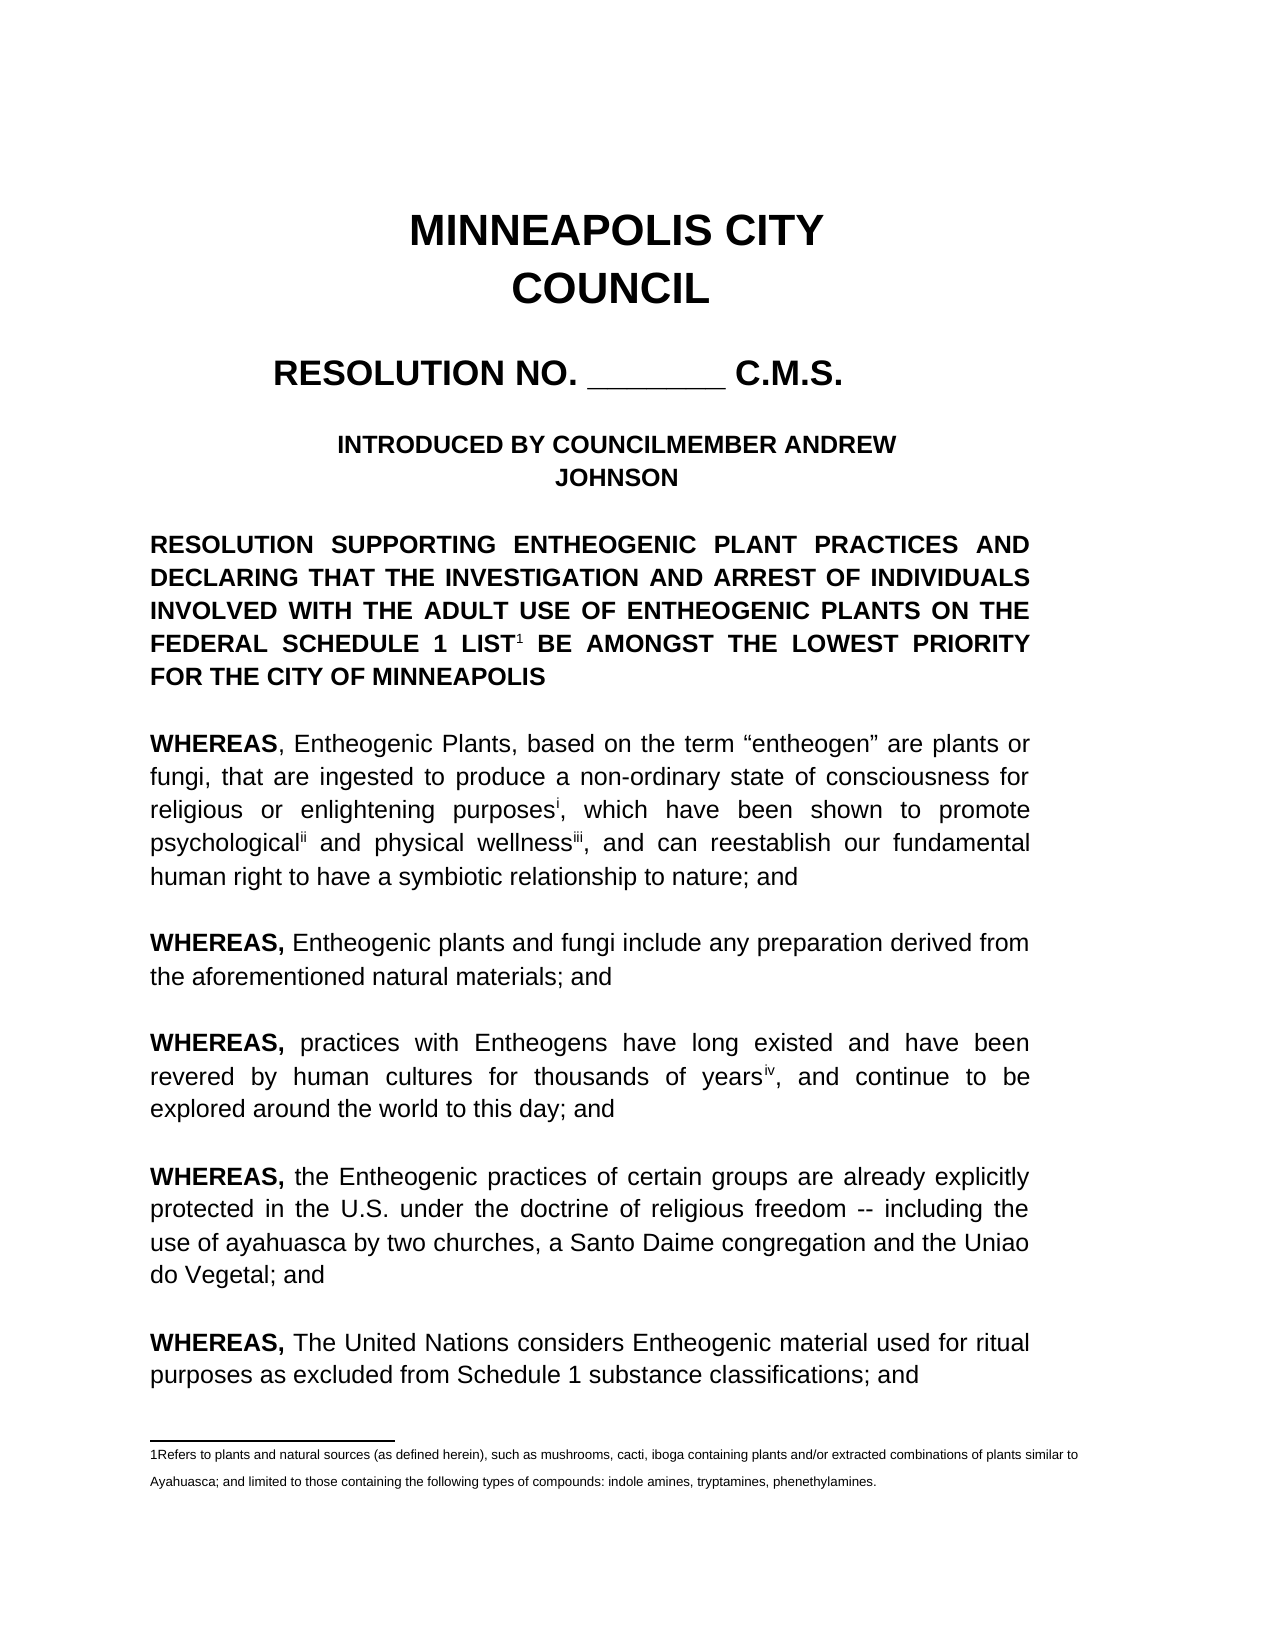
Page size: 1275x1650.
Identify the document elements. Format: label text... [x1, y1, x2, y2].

text Refers to plants and natural sources (as defined herein), such as mushrooms, cacti, iboga containing plants and/or extracted combinations of plants similar to Ayahuasca; and limited to those containing the following types of compounds: indole amines, tryptamines, phenethylamines. [150, 1447, 1125, 1500]
text RESOLUTION SUPPORTING ENTHEOGENIC PLANT PRACTICES AND DECLARING THAT THE INVESTIGATION AND ARREST OF INDIVIDUALS INVOLVED WITH THE ADULT USE OF ENTHEOGENIC PLANTS ON THE FEDERAL SCHEDULE 1 LIST BE AMONGST THE LOWEST PRIORITY FOR THE CITY OF MINNEAPOLIS [150, 530, 1031, 691]
text WHEREAS, Entheogenic plants and fungi include any preparation derived from the aforementioned natural materials; and [150, 928, 1031, 990]
text WHEREAS, The United Nations considers Entheogenic material used for ritual purposes as excluded from Schedule 1 substance classifications; and [150, 1327, 1031, 1389]
text WHEREAS, practices with Entheogens have long existed and have been revered by human cultures for thousands of yearsiv, and continue to be explored around the world to this day; and [150, 1028, 1031, 1123]
text RESOLUTION NO. _______ C.M.S. [273, 352, 959, 393]
text INTRODUCED BY COUNCILMEMBER ANDREW JOHNSON [309, 430, 924, 492]
text WHEREAS, the Entheogenic practices of certain groups are already explicitly protected in the U.S. under the doctrine of religious freedom -- including the use of ayahuasca by two churches, a Santo Daime congregation and the Uniao do Vegetal; and [150, 1161, 1031, 1289]
text WHEREAS, Entheogenic Plants, based on the term “entheogen” are plants or fungi, that are ingested to produce a non-ordinary state of consciousness for religious or enlightening purposesi, which have been shown to promote psychologicalii and physical wellnessiii, and can reestablish our fundamental human right to have a symbiotic relationship to nature; and [150, 729, 1031, 890]
text MINNEAPOLIS CITY COUNCIL [357, 204, 876, 313]
